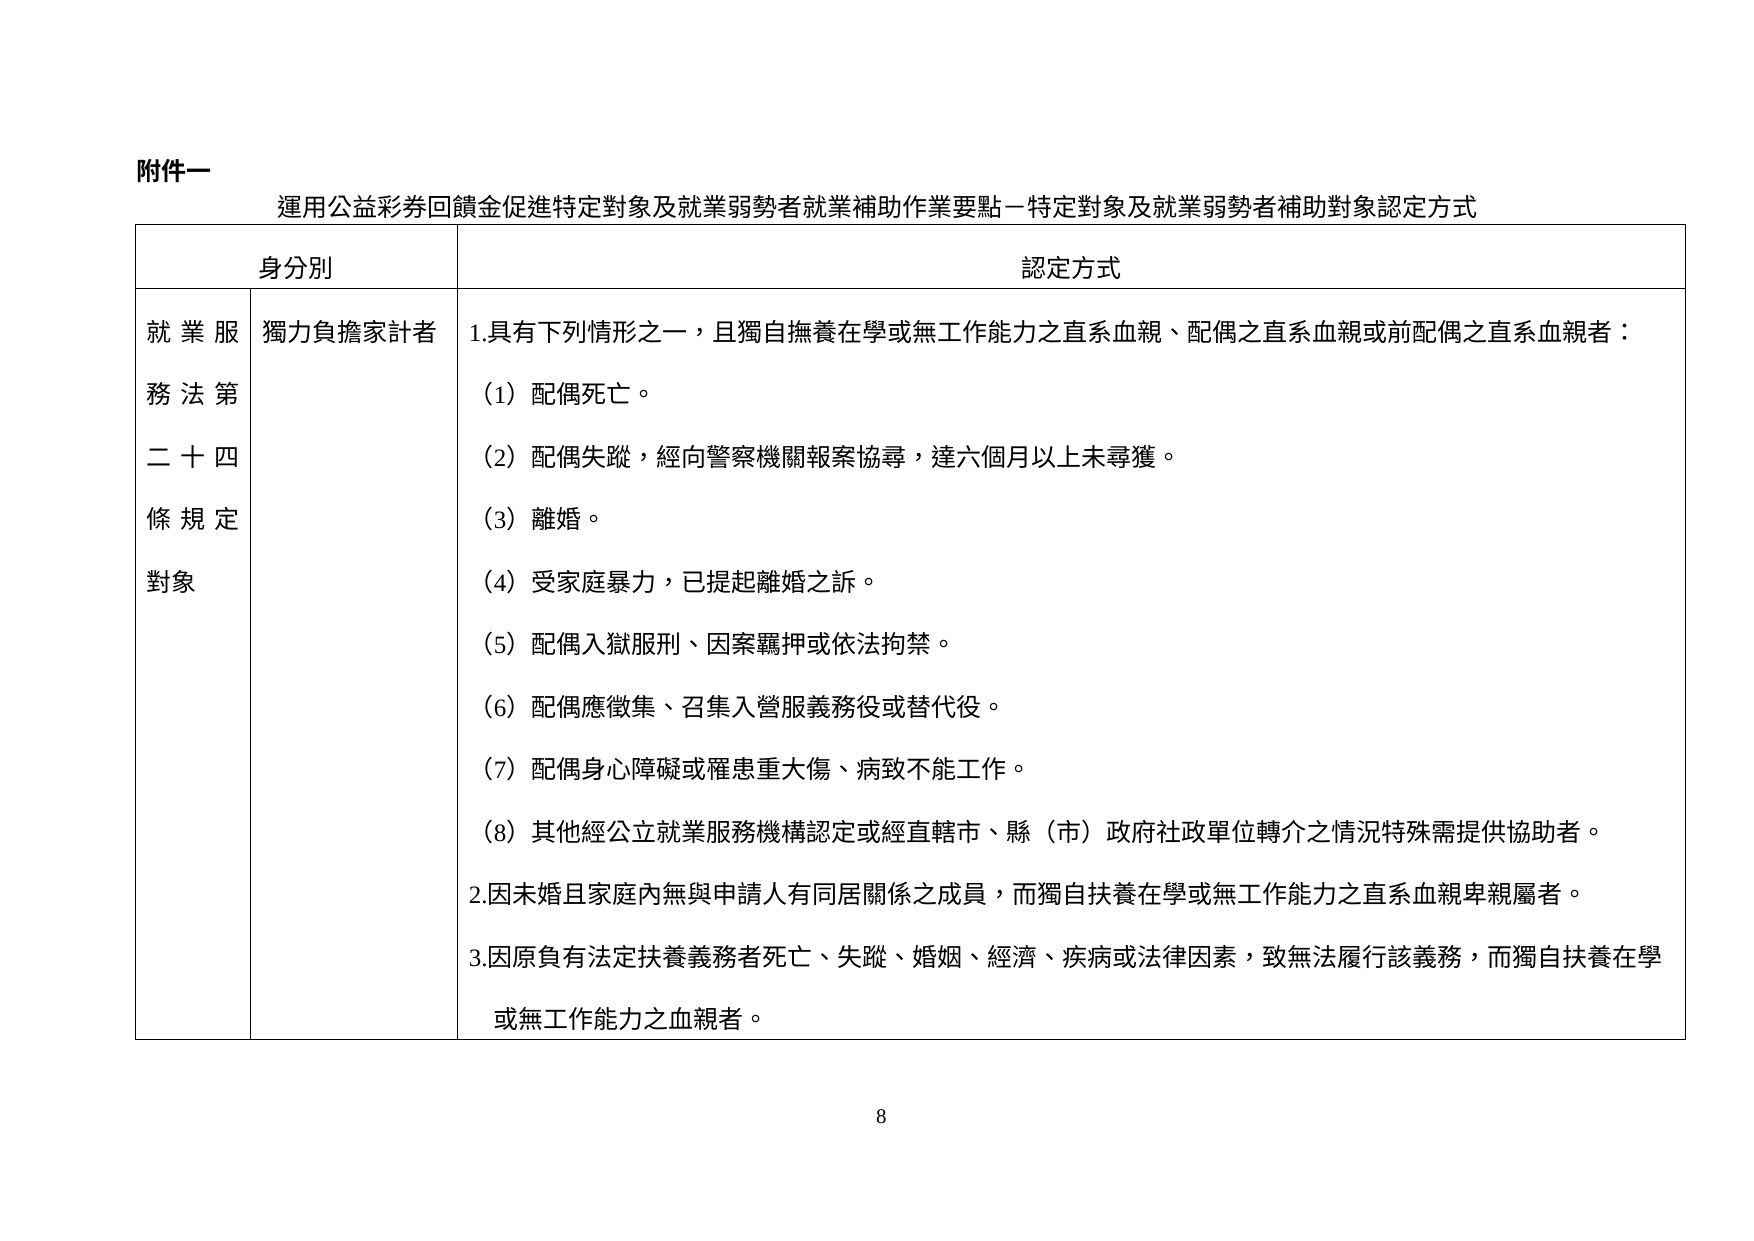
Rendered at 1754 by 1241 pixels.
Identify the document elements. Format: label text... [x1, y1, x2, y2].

table_header 認定方式 [458, 225, 1685, 287]
table_header 身分別 [136, 225, 457, 287]
table_cell 1.具有下列情形之一，且獨自撫養在學或無工作能力之直系血親、配偶之直系血親或前配偶之直系血親者： （1）配偶死亡。 （2）配偶失蹤，經向警察機關報案協尋，達六個月以上未尋獲。 （3）離婚。 （4）受家庭暴力，已提起離婚之訴。 （5）配偶入獄服刑、因案羈押或依法拘禁。 （6）配偶應徵集、召集入營服義務役或替代役。 （7）配偶身心障礙或罹患重大傷、病致不能工作。 （8）其他經公立就業服務機構認定或經直轄市、縣（市）政府社政單位轉介之情況特殊需提供協助者。 2.因未婚且家庭內無與申請人有同居關係之成員，而獨自扶養在學或無工作能力之直系血親卑親屬者。 3.因原負有法定扶養義務者死亡、失蹤、婚姻、經濟、疾病或法律因素，致無法履行該義務，而獨自扶養在學或無工作能力之血親者。 [458, 289, 1685, 1038]
table_cell 獨力負擔家計者 [251, 289, 457, 1038]
table_cell 就業服務法第二十四條規定對象 [136, 289, 250, 1038]
text 附件一 [136, 151, 1618, 188]
text 運用公益彩券回饋金促進特定對象及就業弱勢者就業補助作業要點－特定對象及就業弱勢者補助對象認定方式 [136, 188, 1618, 224]
